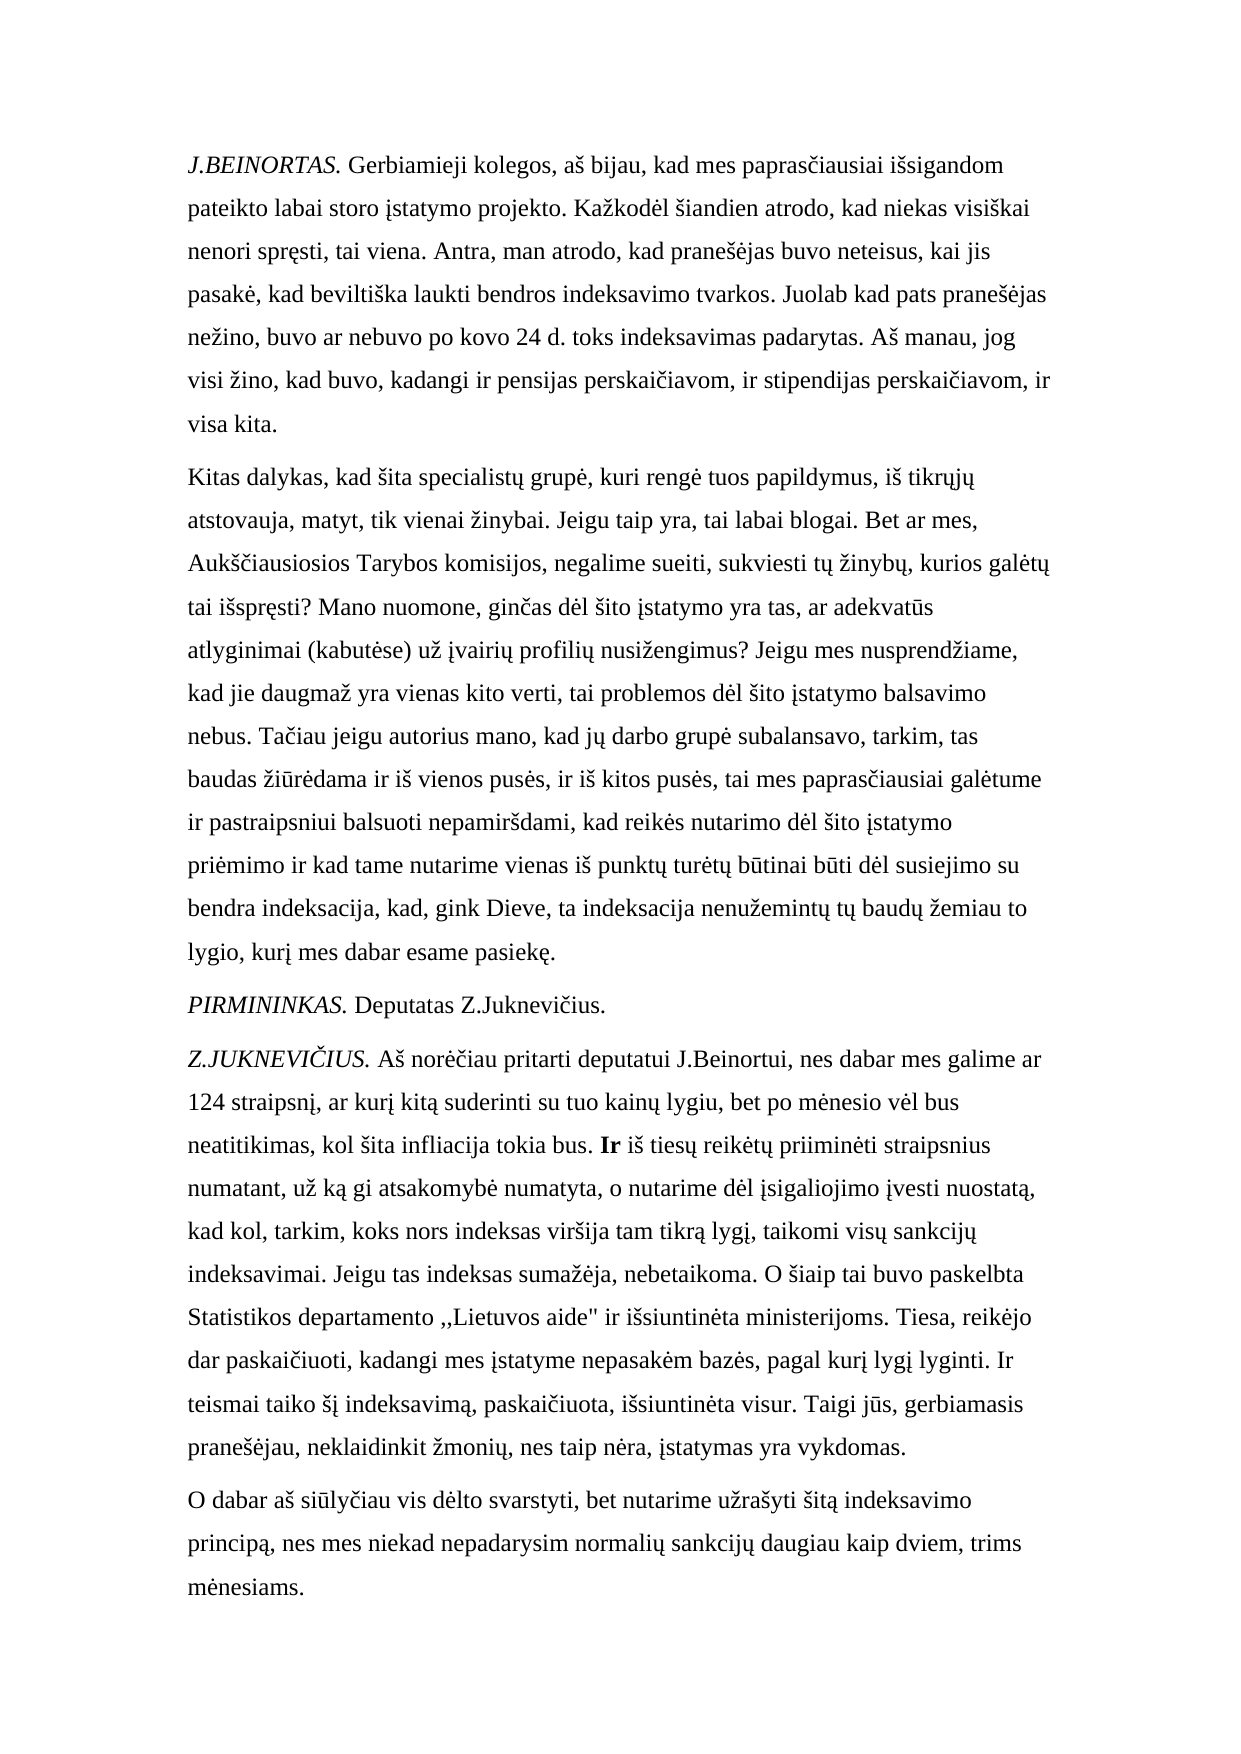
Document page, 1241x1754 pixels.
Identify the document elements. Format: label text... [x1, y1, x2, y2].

text Z.JUKNEVIČIUS. Aš norėčiau pritarti deputatui J.Beinortui, nes dabar mes galime ar 124 straipsnį, ar kurį kitą suderinti su tuo kainų lygiu, bet po mėnesio vėl bus neatitikimas, kol šita infliacija tokia bus. Ir iš tiesų reikėtų priiminėti straipsnius numatant, už ką gi atsakomybė numatyta, o nutarime dėl įsigaliojimo įvesti nuostatą, kad kol, tarkim, koks nors indeksas viršija tam tikrą lygį, taikomi visų sankcijų indeksavimai. Jeigu tas indeksas sumažėja, nebetaikoma. O šiaip tai buvo paskelbta Statistikos departamento ,,Lietuvos aide" ir išsiuntinėta ministerijoms. Tiesa, reikėjo dar paskaičiuoti, kadangi mes įstatyme nepasakėm bazės, pagal kurį lygį lyginti. Ir teismai taiko šį indeksavimą, paskaičiuota, išsiuntinėta visur. Taigi jūs, gerbiamasis pranešėjau, neklaidinkit žmonių, nes taip nėra, įstatymas yra vykdomas. [187, 1044, 1053, 1461]
text Kitas dalykas, kad šita specialistų grupė, kuri rengė tuos papildymus, iš tikrųjų atstovauja, matyt, tik vienai žinybai. Jeigu taip yra, tai labai blogai. Bet ar mes, Aukščiausiosios Tarybos komisijos, negalime sueiti, sukviesti tų žinybų, kurios galėtų tai išspręsti? Mano nuomone, ginčas dėl šito įstatymo yra tas, ar adekvatūs atlyginimai (kabutėse) už įvairių profilių nusižengimus? Jeigu mes nusprendžiame, kad jie daugmaž yra vienas kito verti, tai problemos dėl šito įstatymo balsavimo nebus. Tačiau jeigu autorius mano, kad jų darbo grupė subalansavo, tarkim, tas baudas žiūrėdama ir iš vienos pusės, ir iš kitos pusės, tai mes paprasčiausiai galėtume ir pastraipsniui balsuoti nepamiršdami, kad reikės nutarimo dėl šito įstatymo priėmimo ir kad tame nutarime vienas iš punktų turėtų būtinai būti dėl susiejimo su bendra indeksacija, kad, gink Dieve, ta indeksacija nenužemintų tų baudų žemiau to lygio, kurį mes dabar esame pasiekę. [187, 462, 1053, 965]
text PIRMININKAS. Deputatas Z.Juknevičius. [187, 990, 1053, 1019]
text J.BEINORTAS. Gerbiamieji kolegos, aš bijau, kad mes paprasčiausiai išsigandom pateikto labai storo įstatymo projekto. Kažkodėl šiandien atrodo, kad niekas visiškai nenori spręsti, tai viena. Antra, man atrodo, kad pranešėjas buvo neteisus, kai jis pasakė, kad beviltiška laukti bendros indeksavimo tvarkos. Juolab kad pats pranešėjas nežino, buvo ar nebuvo po kovo 24 d. toks indeksavimas padarytas. Aš manau, jog visi žino, kad buvo, kadangi ir pensijas perskaičiavom, ir stipendijas perskaičiavom, ir visa kita. [187, 150, 1053, 437]
text O dabar aš siūlyčiau vis dėlto svarstyti, bet nutarime užrašyti šitą indeksavimo principą, nes mes niekad nepadarysim normalių sankcijų daugiau kaip dviem, trims mėnesiams. [187, 1485, 1053, 1600]
